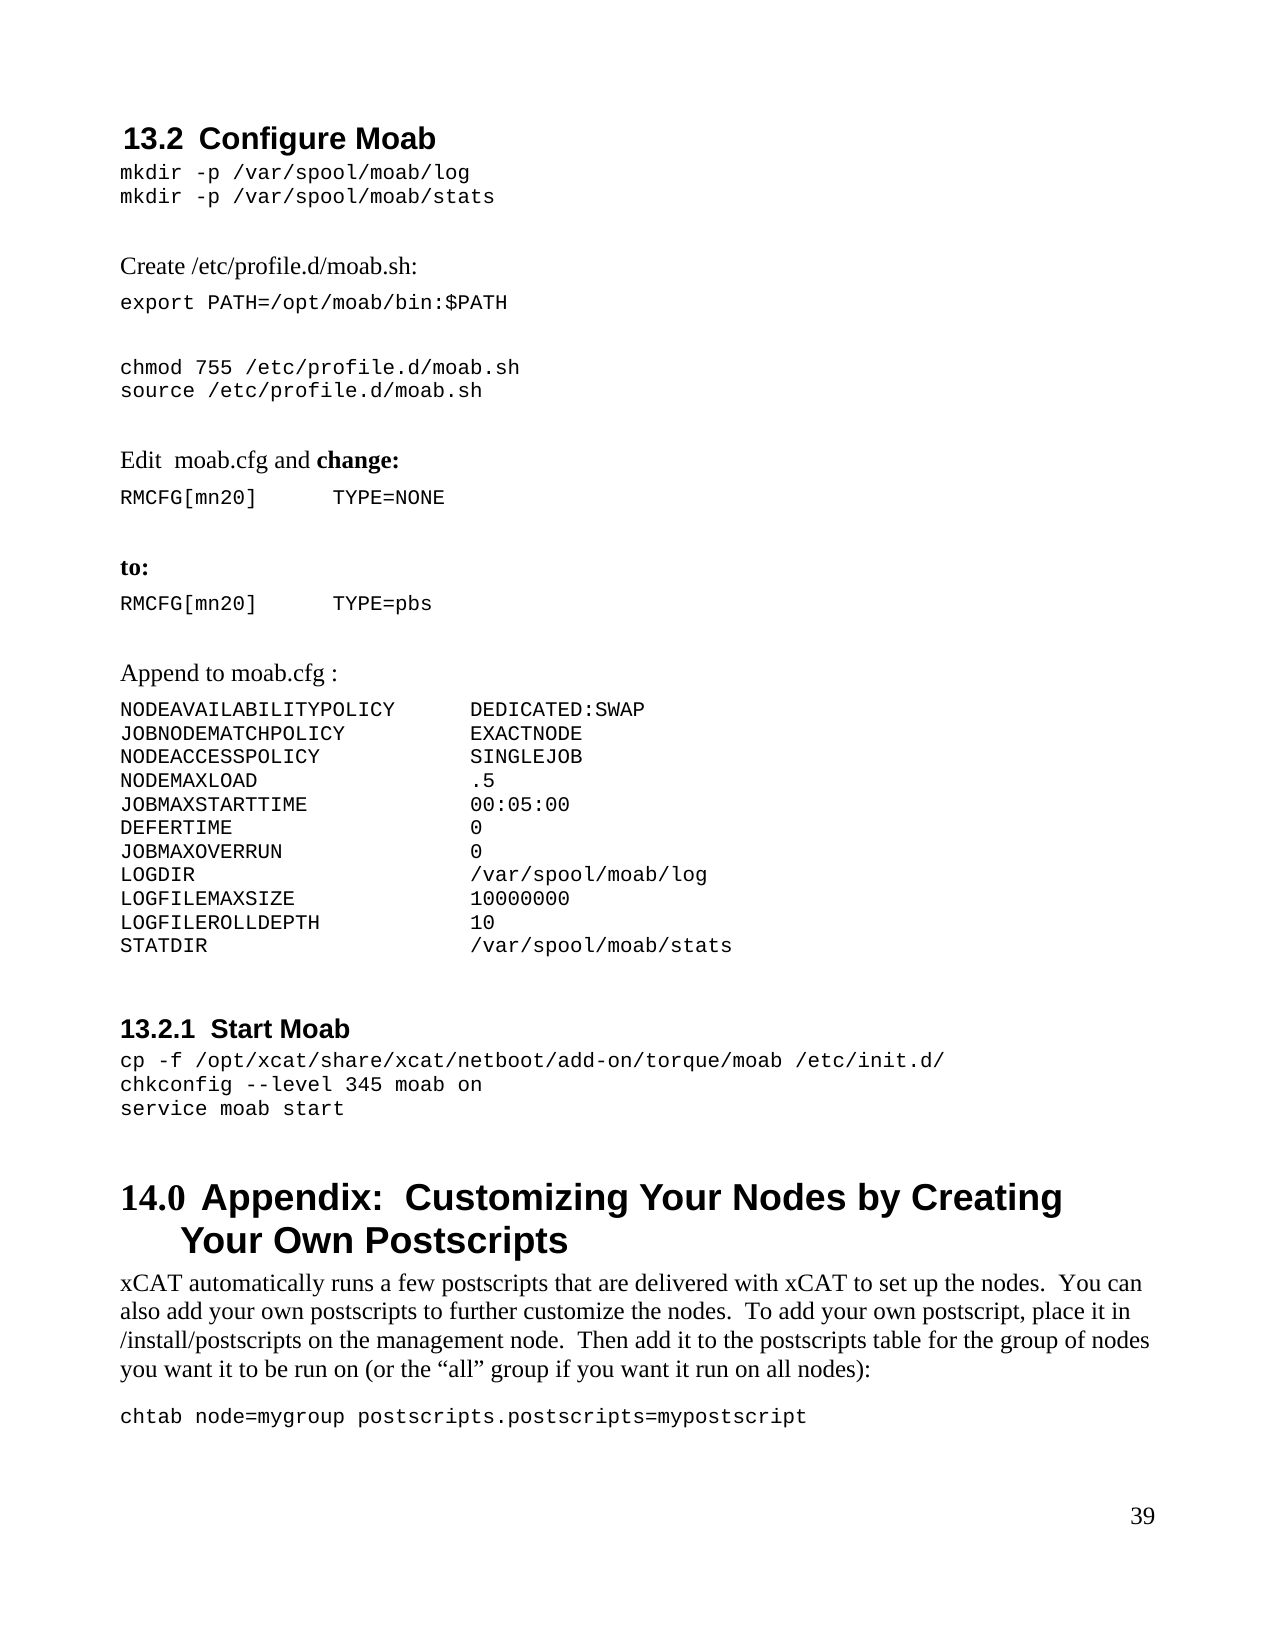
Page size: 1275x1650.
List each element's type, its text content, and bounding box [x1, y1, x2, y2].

text LOGDIR /var/spool/moab/log [120, 864, 1155, 888]
subtitle Configure Moab [123, 120, 1155, 156]
text source /etc/profile.d/moab.sh [120, 381, 1155, 404]
text JOBNODEMATCHPOLICY EXACTNODE [120, 723, 1155, 746]
text NODEACCESSPOLICY SINGLEJOB [120, 746, 1155, 770]
text LOGFILEMAXSIZE 10000000 [120, 888, 1155, 912]
text xCAT automatically runs a few postscripts that are delivered with xCAT to set up the nodes. You can also add your own postscripts to further customize the nodes. To add your own postscript, place it in /install/postscripts on the management node. Then add it to the postscripts table for the group of nodes you want it to be run on (or the “all” group if you want it run on all nodes): [120, 1268, 1155, 1383]
text Append to moab.cfg : [120, 658, 1155, 686]
text RMCFG[mn20] TYPE=pbs [120, 593, 1155, 616]
text STATDIR /var/spool/moab/stats [120, 935, 1155, 959]
text to: [120, 552, 1155, 580]
text chkconfig --level 345 moab on [120, 1074, 1155, 1098]
text mkdir -p /var/spool/moab/stats [120, 186, 1155, 209]
text Create /etc/profile.d/moab.sh: [120, 251, 1155, 279]
text LOGFILEROLLDEPTH 10 [120, 912, 1155, 935]
text DEFERTIME 0 [120, 817, 1155, 841]
text NODEAVAILABILITYPOLICY DEDICATED:SWAP [120, 699, 1155, 723]
subtitle Appendix: Customizing Your Nodes by Creating Your Own Postscripts [120, 1175, 1155, 1261]
text RMCFG[mn20] TYPE=NONE [120, 487, 1155, 510]
text export PATH=/opt/moab/bin:$PATH [120, 292, 1155, 316]
text mkdir -p /var/spool/moab/log [120, 162, 1155, 186]
text cp -f /opt/xcat/share/xcat/netboot/add-on/torque/moab /etc/init.d/ [120, 1050, 1155, 1074]
text service moab start [120, 1098, 1155, 1121]
text chtab node=mygroup postscripts.postscripts=mypostscript [120, 1406, 1155, 1430]
text JOBMAXSTARTTIME 00:05:00 [120, 793, 1155, 817]
text chmod 755 /etc/profile.d/moab.sh [120, 357, 1155, 381]
text Edit moab.cfg and change: [120, 445, 1155, 474]
subtitle Start Moab [120, 1013, 1155, 1044]
text JOBMAXOVERRUN 0 [120, 841, 1155, 864]
text NODEMAXLOAD .5 [120, 770, 1155, 793]
